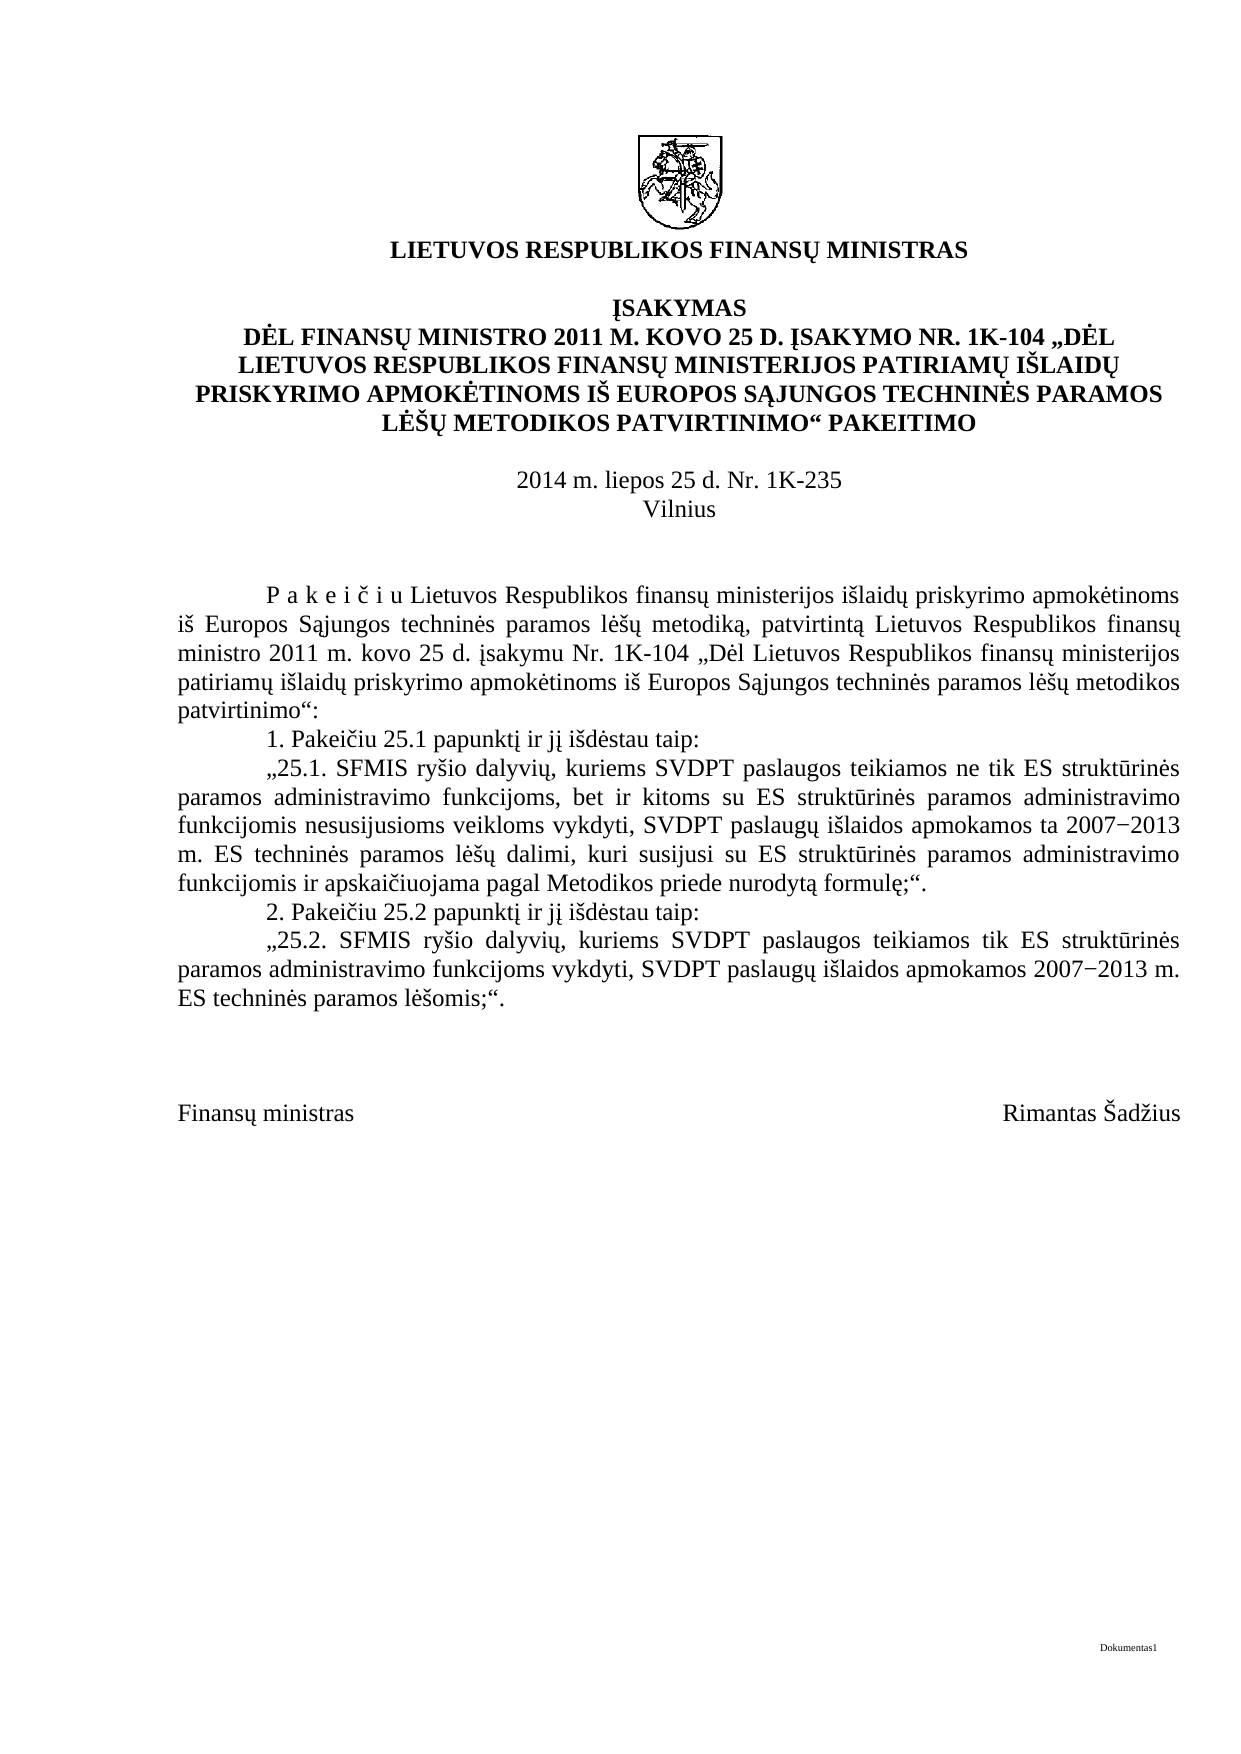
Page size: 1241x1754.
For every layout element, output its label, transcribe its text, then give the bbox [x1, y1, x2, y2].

text ĮSAKYMAS [177, 293, 1181, 322]
text 2014 m. liepos 25 d. Nr. 1K-235 [177, 465, 1181, 494]
text „25.2. SFMIS ryšio dalyvių, kuriems SVDPT paslaugos teikiamos tik ES struktūrinės paramos administravimo funkcijoms vykdyti, SVDPT paslaugų išlaidos apmokamos 2007−2013 m. ES techninės paramos lėšomis;“. [177, 925, 1181, 1012]
text P a k e i č i u Lietuvos Respublikos finansų ministerijos išlaidų priskyrimo apmokėtinoms iš Europos Sąjungos techninės paramos lėšų metodiką, patvirtintą Lietuvos Respublikos finansų ministro 2011 m. kovo 25 d. įsakymu Nr. 1K-104 „Dėl Lietuvos Respublikos finansų ministerijos patiriamų išlaidų priskyrimo apmokėtinoms iš Europos Sąjungos techninės paramos lėšų metodikos patvirtinimo“: [177, 580, 1181, 724]
text „25.1. SFMIS ryšio dalyvių, kuriems SVDPT paslaugos teikiamos ne tik ES struktūrinės paramos administravimo funkcijoms, bet ir kitoms su ES struktūrinės paramos administravimo funkcijomis nesusijusioms veikloms vykdyti, SVDPT paslaugų išlaidos apmokamos ta 2007−2013 m. ES techninės paramos lėšų dalimi, kuri susijusi su ES struktūrinės paramos administravimo funkcijomis ir apskaičiuojama pagal Metodikos priede nurodytą formulę;“. [177, 753, 1181, 897]
text 1. Pakeičiu 25.1 papunktį ir jį išdėstau taip: [177, 724, 1181, 753]
text Finansų ministras Rimantas Šadžius [177, 1098, 1181, 1127]
text LIETUVOS RESPUBLIKOS FINANSŲ MINISTRAS [177, 235, 1181, 264]
text Vilnius [177, 494, 1181, 523]
text DĖL FINANSŲ MINISTRO 2011 M. KOVO 25 D. ĮSAKYMO NR. 1K-104 „DĖL LIETUVOS RESPUBLIKOS FINANSŲ MINISTERIJOS PATIRIAMŲ IŠLAIDŲ PRISKYRIMO APMOKĖTINOMS IŠ EUROPOS SĄJUNGOS TECHNINĖS PARAMOS LĖŠŲ METODIKOS PATVIRTINIMO“ PAKEITIMO [177, 322, 1181, 437]
text 2. Pakeičiu 25.2 papunktį ir jį išdėstau taip: [177, 897, 1181, 925]
